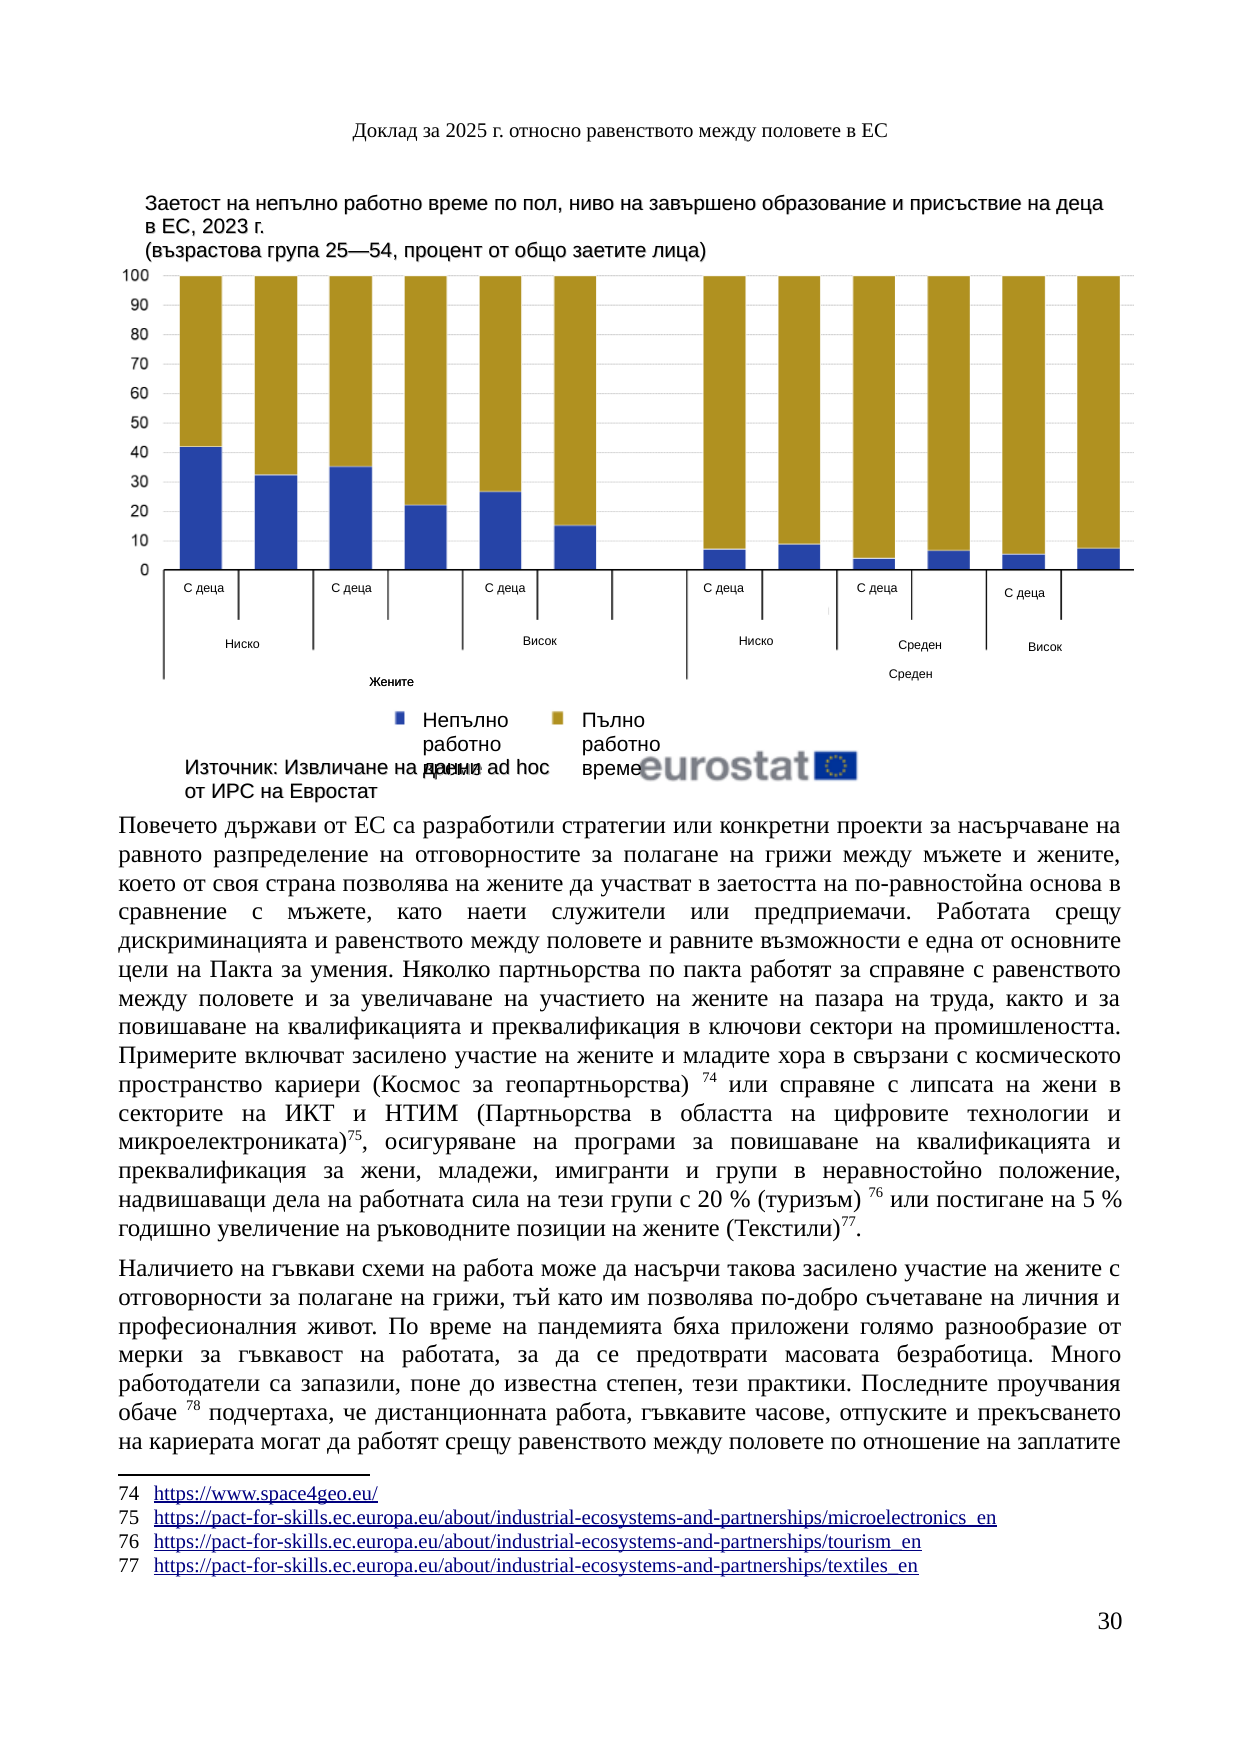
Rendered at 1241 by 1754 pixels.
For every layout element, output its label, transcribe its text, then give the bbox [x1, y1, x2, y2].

text https://www.space4geo.eu/ [118, 1481, 1122, 1505]
picture [118, 264, 1134, 691]
picture [631, 738, 863, 785]
text https://pact-for-skills.ec.europa.eu/about/industrial-ecosystems-and-partnerships/textiles_en [118, 1553, 1122, 1577]
text Повечето държави от ЕС са разработили стратегии или конкретни проекти за насърчаване на равното разпределение на отговорностите за полагане на грижи между мъжете и жените, което от своя страна позволява на жените да участват в заетостта на по-равностойна основа в сравнение с мъжете, като наети служители или предприемачи. Работата срещу дискриминацията и равенството между половете и равните възможности е една от основните цели на Пакта за умения. Няколко партньорства по пакта работят за справяне с равенството между половете и за увеличаване на участието на жените на пазара на труда, както и за повишаване на квалификацията и преквалификация в ключови сектори на промишлеността. Примерите включват засилено участие на жените и младите хора в свързани с космическото пространство кариери (Космос за геопартньорства) или справяне с липсата на жени в секторите на ИКТ и НТИМ (Партньорства в областта на цифровите технологии и микроелектрониката), осигуряване на програми за повишаване на квалификацията и преквалификация за жени, младежи, имигранти и групи в неравностойно положение, надвишаващи дела на работната сила на тези групи с 20 % (туризъм) или постигане на 5 % годишно увеличение на ръководните позиции на жените (Текстили). [118, 183, 1122, 264]
text Наличието на гъвкави схеми на работа може да насърчи такова засилено участие на жените с отговорности за полагане на грижи, тъй като им позволява по-добро съчетаване на личния и професионалния живот. По време на пандемията бяха приложени голямо разнообразие от мерки за гъвкавост на работата, за да се предотврати масовата безработица. Много работодатели са запазили, поне до известна степен, тези практики. Последните проучвания обаче подчертаха, че дистанционната работа, гъвкавите часове, отпуските и прекъсването на кариерата могат да работят срещу равенството между половете по отношение на заплатите [118, 1253, 1122, 1454]
text https://pact-for-skills.ec.europa.eu/about/industrial-ecosystems-and-partnerships/microelectronics_en [118, 1505, 1122, 1529]
picture [378, 705, 568, 733]
text https://pact-for-skills.ec.europa.eu/about/industrial-ecosystems-and-partnerships/tourism_en [118, 1529, 1122, 1553]
text Повечето държави от ЕС са разработили стратегии или конкретни проекти за насърчаване на равното разпределение на отговорностите за полагане на грижи между мъжете и жените, което от своя страна позволява на жените да участват в заетостта на по-равностойна основа в сравнение с мъжете, като наети служители или предприемачи. Работата срещу дискриминацията и равенството между половете и равните възможности е една от основните цели на Пакта за умения. Няколко партньорства по пакта работят за справяне с равенството между половете и за увеличаване на участието на жените на пазара на труда, както и за повишаване на квалификацията и преквалификация в ключови сектори на промишлеността. Примерите включват засилено участие на жените и младите хора в свързани с космическото пространство кариери (Космос за геопартньорства) или справяне с липсата на жени в секторите на ИКТ и НТИМ (Партньорства в областта на цифровите технологии и микроелектрониката), осигуряване на програми за повишаване на квалификацията и преквалификация за жени, младежи, имигранти и групи в неравностойно положение, надвишаващи дела на работната сила на тези групи с 20 % (туризъм) или постигане на 5 % годишно увеличение на ръководните позиции на жените (Текстили). [118, 691, 1122, 1241]
